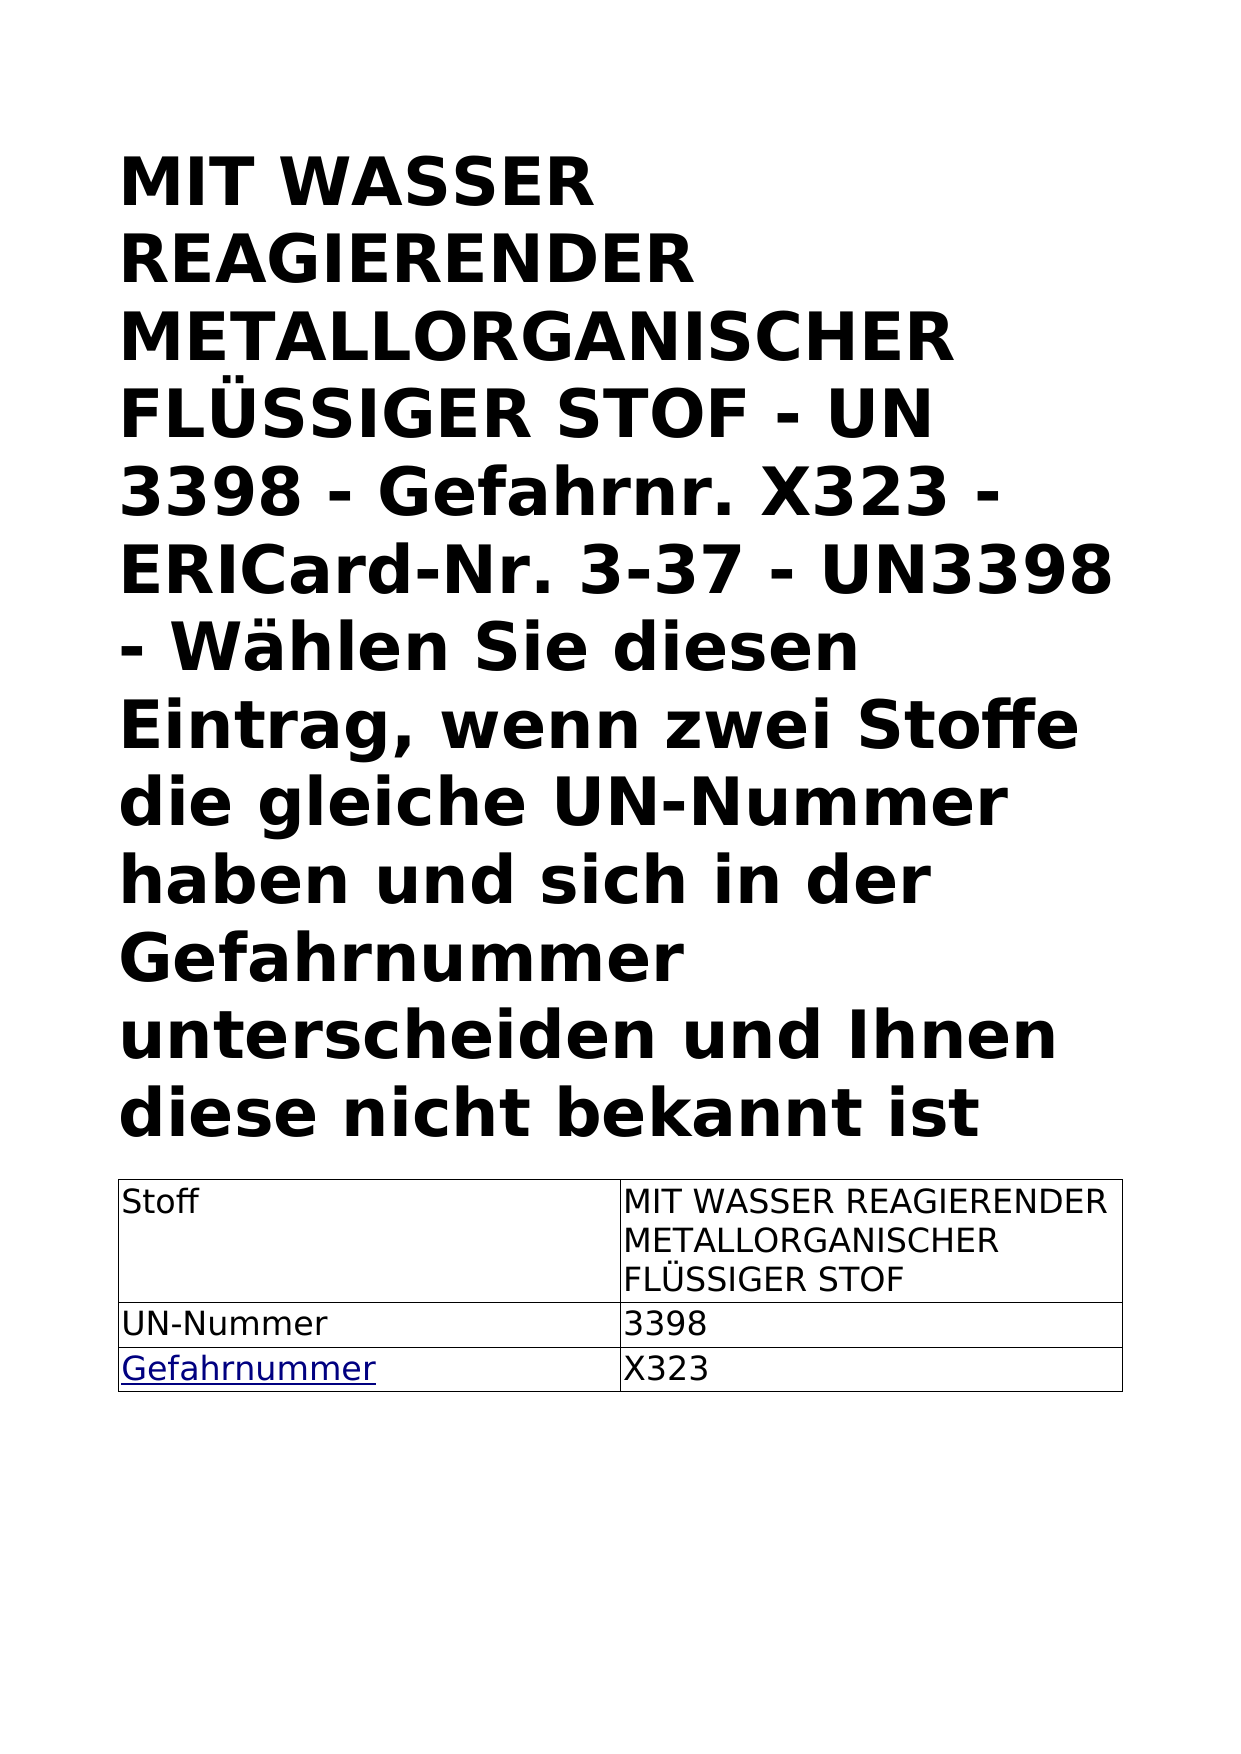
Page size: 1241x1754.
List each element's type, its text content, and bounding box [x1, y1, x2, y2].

table_cell UN-Nummer [119, 1303, 620, 1347]
table_cell X323 [621, 1348, 1122, 1391]
table_cell 3398 [621, 1303, 1122, 1347]
subtitle MIT WASSER REAGIERENDER METALLORGANISCHER FLÜSSIGER STOF - UN 3398 - Gefahrnr. X323 - ERICard-Nr. 3-37 - UN3398 - Wählen Sie diesen Eintrag, wenn zwei Stoffe die gleiche UN-Nummer haben und sich in der Gefahrnummer unterscheiden und Ihnen diese nicht bekannt ist [118, 143, 1122, 1152]
table_header MIT WASSER REAGIERENDER METALLORGANISCHER FLÜSSIGER STOF [621, 1180, 1122, 1302]
table_cell Gefahrnummer [119, 1348, 620, 1391]
table_header Stoff [119, 1180, 620, 1302]
